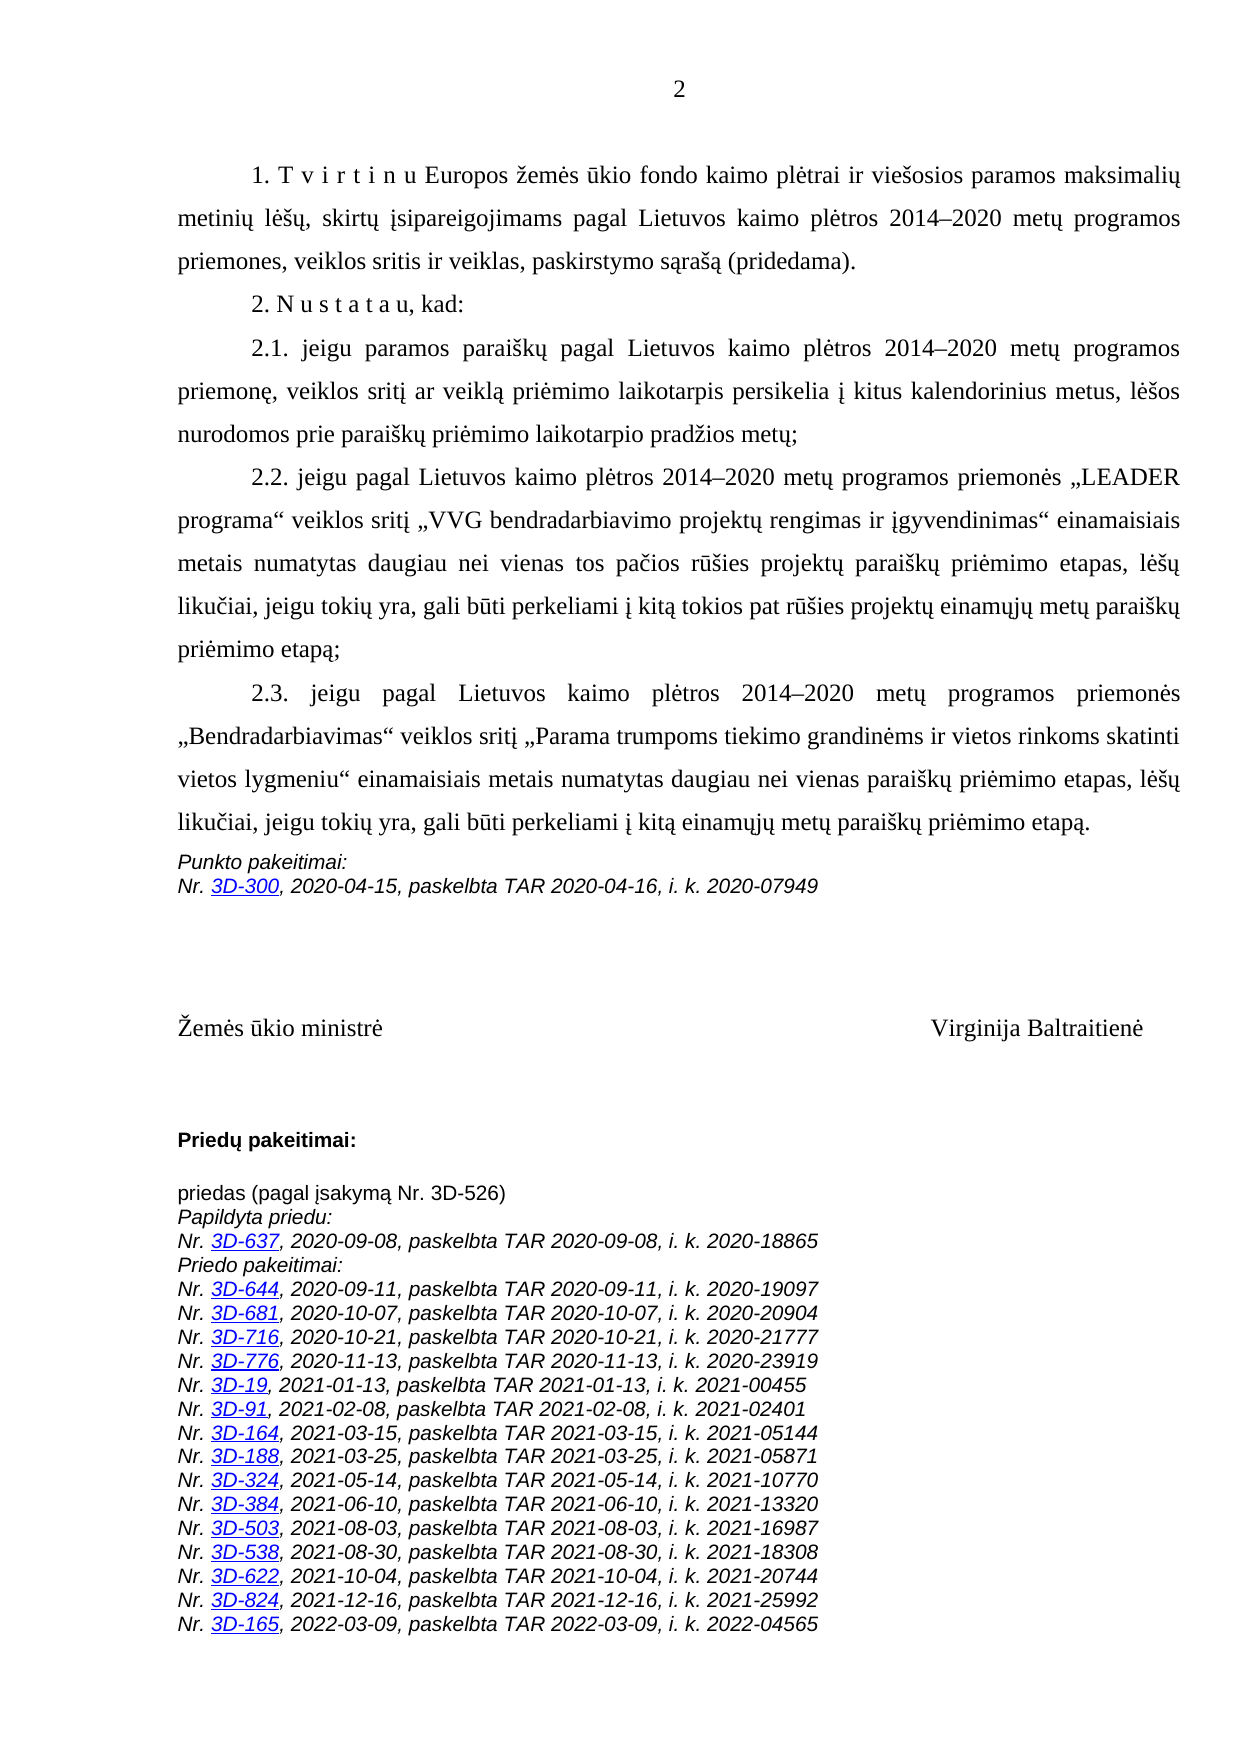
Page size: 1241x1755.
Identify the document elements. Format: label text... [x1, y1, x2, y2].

text Nr. 3D-622, 2021-10-04, paskelbta TAR 2021-10-04, i. k. 2021-20744 [177, 1564, 1181, 1588]
text Nr. 3D-503, 2021-08-03, paskelbta TAR 2021-08-03, i. k. 2021-16987 [177, 1516, 1181, 1540]
text Nr. 3D-188, 2021-03-25, paskelbta TAR 2021-03-25, i. k. 2021-05871 [177, 1444, 1181, 1468]
text Žemės ūkio ministrė Virginija Baltraitienė [177, 1013, 1181, 1042]
text Nr. 3D-300, 2020-04-15, paskelbta TAR 2020-04-16, i. k. 2020-07949 [177, 874, 1181, 898]
text 2. N u s t a t a u, kad: [177, 289, 1181, 318]
text 2.3. jeigu pagal Lietuvos kaimo plėtros 2014–2020 metų programos priemonės „Bendradarbiavimas“ veiklos sritį „Parama trumpoms tiekimo grandinėms ir vietos rinkoms skatinti vietos lygmeniu“ einamaisiais metais numatytas daugiau nei vienas paraiškų priėmimo etapas, lėšų likučiai, jeigu tokių yra, gali būti perkeliami į kitą einamųjų metų paraiškų priėmimo etapą. [177, 678, 1181, 836]
text Priedų pakeitimai: [177, 1128, 1181, 1152]
text Nr. 3D-324, 2021-05-14, paskelbta TAR 2021-05-14, i. k. 2021-10770 [177, 1468, 1181, 1492]
text 2.1. jeigu paramos paraiškų pagal Lietuvos kaimo plėtros 2014–2020 metų programos priemonę, veiklos sritį ar veiklą priėmimo laikotarpis persikelia į kitus kalendorinius metus, lėšos nurodomos prie paraiškų priėmimo laikotarpio pradžios metų; [177, 333, 1181, 448]
text 1. T v i r t i n u Europos žemės ūkio fondo kaimo plėtrai ir viešosios paramos maksimalių metinių lėšų, skirtų įsipareigojimams pagal Lietuvos kaimo plėtros 2014–2020 metų programos priemones, veiklos sritis ir veiklas, paskirstymo sąrašą (pridedama). [177, 160, 1181, 275]
text Nr. 3D-384, 2021-06-10, paskelbta TAR 2021-06-10, i. k. 2021-13320 [177, 1492, 1181, 1516]
text Nr. 3D-164, 2021-03-15, paskelbta TAR 2021-03-15, i. k. 2021-05144 [177, 1420, 1181, 1444]
text Nr. 3D-91, 2021-02-08, paskelbta TAR 2021-02-08, i. k. 2021-02401 [177, 1396, 1181, 1420]
text Nr. 3D-824, 2021-12-16, paskelbta TAR 2021-12-16, i. k. 2021-25992 [177, 1588, 1181, 1612]
text Nr. 3D-165, 2022-03-09, paskelbta TAR 2022-03-09, i. k. 2022-04565 [177, 1612, 1181, 1636]
text Nr. 3D-716, 2020-10-21, paskelbta TAR 2020-10-21, i. k. 2020-21777 [177, 1324, 1181, 1348]
text Punkto pakeitimai: [177, 850, 1181, 874]
text Nr. 3D-538, 2021-08-30, paskelbta TAR 2021-08-30, i. k. 2021-18308 [177, 1540, 1181, 1564]
text Nr. 3D-681, 2020-10-07, paskelbta TAR 2020-10-07, i. k. 2020-20904 [177, 1301, 1181, 1324]
text Priedo pakeitimai: [177, 1253, 1181, 1277]
text Papildyta priedu: [177, 1205, 1181, 1229]
text Nr. 3D-776, 2020-11-13, paskelbta TAR 2020-11-13, i. k. 2020-23919 [177, 1348, 1181, 1372]
text Nr. 3D-637, 2020-09-08, paskelbta TAR 2020-09-08, i. k. 2020-18865 [177, 1229, 1181, 1253]
text 2.2. jeigu pagal Lietuvos kaimo plėtros 2014–2020 metų programos priemonės „LEADER programa“ veiklos sritį „VVG bendradarbiavimo projektų rengimas ir įgyvendinimas“ einamaisiais metais numatytas daugiau nei vienas tos pačios rūšies projektų paraiškų priėmimo etapas, lėšų likučiai, jeigu tokių yra, gali būti perkeliami į kitą tokios pat rūšies projektų einamųjų metų paraiškų priėmimo etapą; [177, 462, 1181, 663]
text Nr. 3D-19, 2021-01-13, paskelbta TAR 2021-01-13, i. k. 2021-00455 [177, 1372, 1181, 1396]
text priedas (pagal įsakymą Nr. 3D-526) [177, 1181, 1181, 1205]
text Nr. 3D-644, 2020-09-11, paskelbta TAR 2020-09-11, i. k. 2020-19097 [177, 1277, 1181, 1301]
